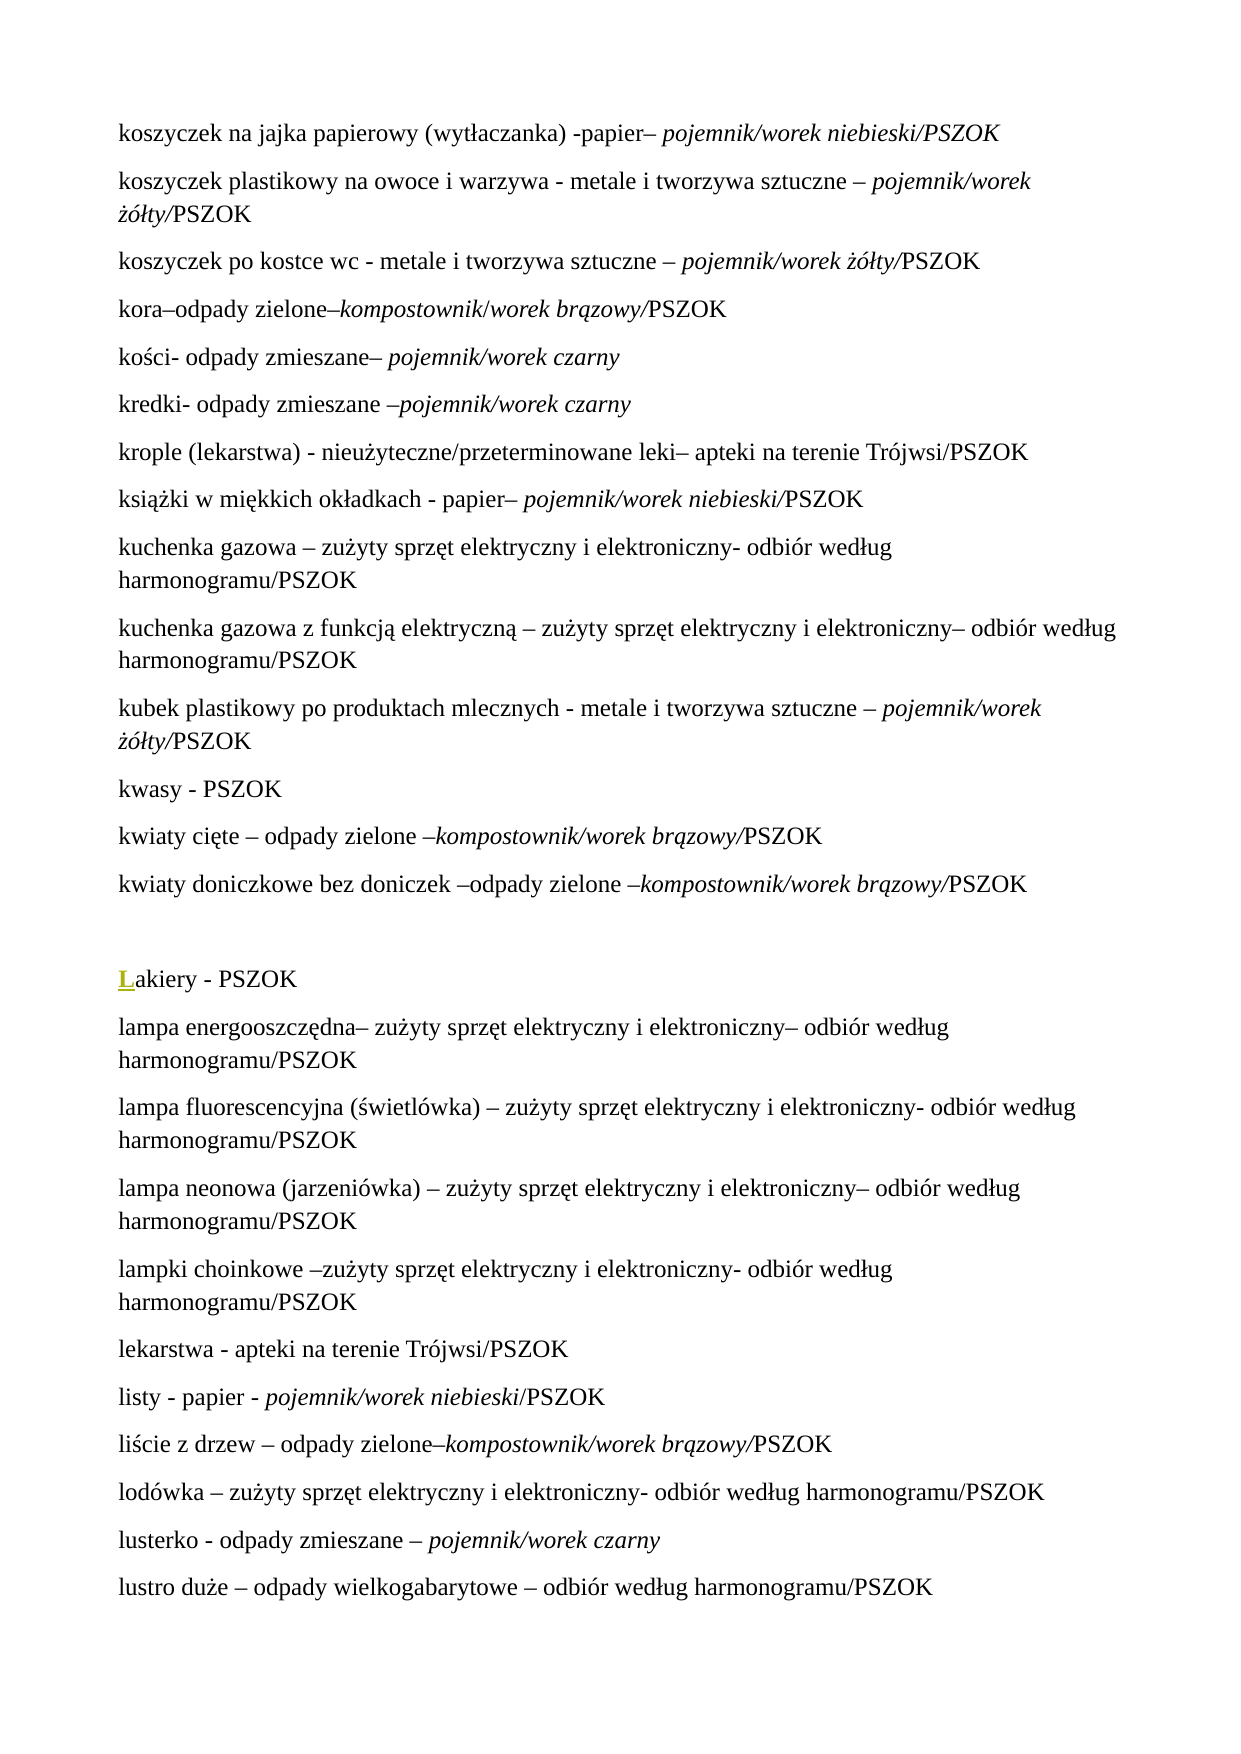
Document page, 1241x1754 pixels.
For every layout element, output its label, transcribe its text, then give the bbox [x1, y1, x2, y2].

text kwasy - PSZOK [118, 774, 1122, 803]
text koszyczek na jajka papierowy (wytłaczanka) -papier– pojemnik/worek niebieski/PSZOK [118, 118, 1122, 147]
text lusterko - odpady zmieszane – pojemnik/worek czarny [118, 1525, 1122, 1553]
text koszyczek plastikowy na owoce i warzywa - metale i tworzywa sztuczne – pojemnik/worek żółty/PSZOK [118, 166, 1122, 227]
text kości- odpady zmieszane– pojemnik/worek czarny [118, 342, 1122, 370]
text listy - papier - pojemnik/worek niebieski/PSZOK [118, 1382, 1122, 1411]
text liście z drzew – odpady zielone–kompostownik/worek brązowy/PSZOK [118, 1429, 1122, 1458]
text lampa energooszczędna– zużyty sprzęt elektryczny i elektroniczny– odbiór według harmonogramu/PSZOK [118, 1012, 1122, 1074]
text kuchenka gazowa – zużyty sprzęt elektryczny i elektroniczny- odbiór według harmonogramu/PSZOK [118, 532, 1122, 594]
text koszyczek po kostce wc - metale i tworzywa sztuczne – pojemnik/worek żółty/PSZOK [118, 246, 1122, 275]
text lustro duże – odpady wielkogabarytowe – odbiór według harmonogramu/PSZOK [118, 1572, 1122, 1601]
text kredki- odpady zmieszane –pojemnik/worek czarny [118, 389, 1122, 418]
text Lakiery - PSZOK [118, 964, 1122, 993]
text lekarstwa - apteki na terenie Trójwsi/PSZOK [118, 1334, 1122, 1363]
text kora–odpady zielone–kompostownik/worek brązowy/PSZOK [118, 294, 1122, 323]
text lampa neonowa (jarzeniówka) – zużyty sprzęt elektryczny i elektroniczny– odbiór według harmonogramu/PSZOK [118, 1173, 1122, 1235]
text kuchenka gazowa z funkcją elektryczną – zużyty sprzęt elektryczny i elektroniczny– odbiór według harmonogramu/PSZOK [118, 613, 1122, 674]
text kwiaty doniczkowe bez doniczek –odpady zielone –kompostownik/worek brązowy/PSZOK [118, 869, 1122, 898]
text kubek plastikowy po produktach mlecznych - metale i tworzywa sztuczne – pojemnik/worek żółty/PSZOK [118, 693, 1122, 755]
text krople (lekarstwa) - nieużyteczne/przeterminowane leki– apteki na terenie Trójwsi/PSZOK [118, 437, 1122, 466]
text kwiaty cięte – odpady zielone –kompostownik/worek brązowy/PSZOK [118, 821, 1122, 850]
text książki w miękkich okładkach - papier– pojemnik/worek niebieski/PSZOK [118, 484, 1122, 513]
text lodówka – zużyty sprzęt elektryczny i elektroniczny- odbiór według harmonogramu/PSZOK [118, 1477, 1122, 1506]
text lampa fluorescencyjna (świetlówka) – zużyty sprzęt elektryczny i elektroniczny- odbiór według harmonogramu/PSZOK [118, 1092, 1122, 1154]
text lampki choinkowe –zużyty sprzęt elektryczny i elektroniczny- odbiór według harmonogramu/PSZOK [118, 1254, 1122, 1316]
